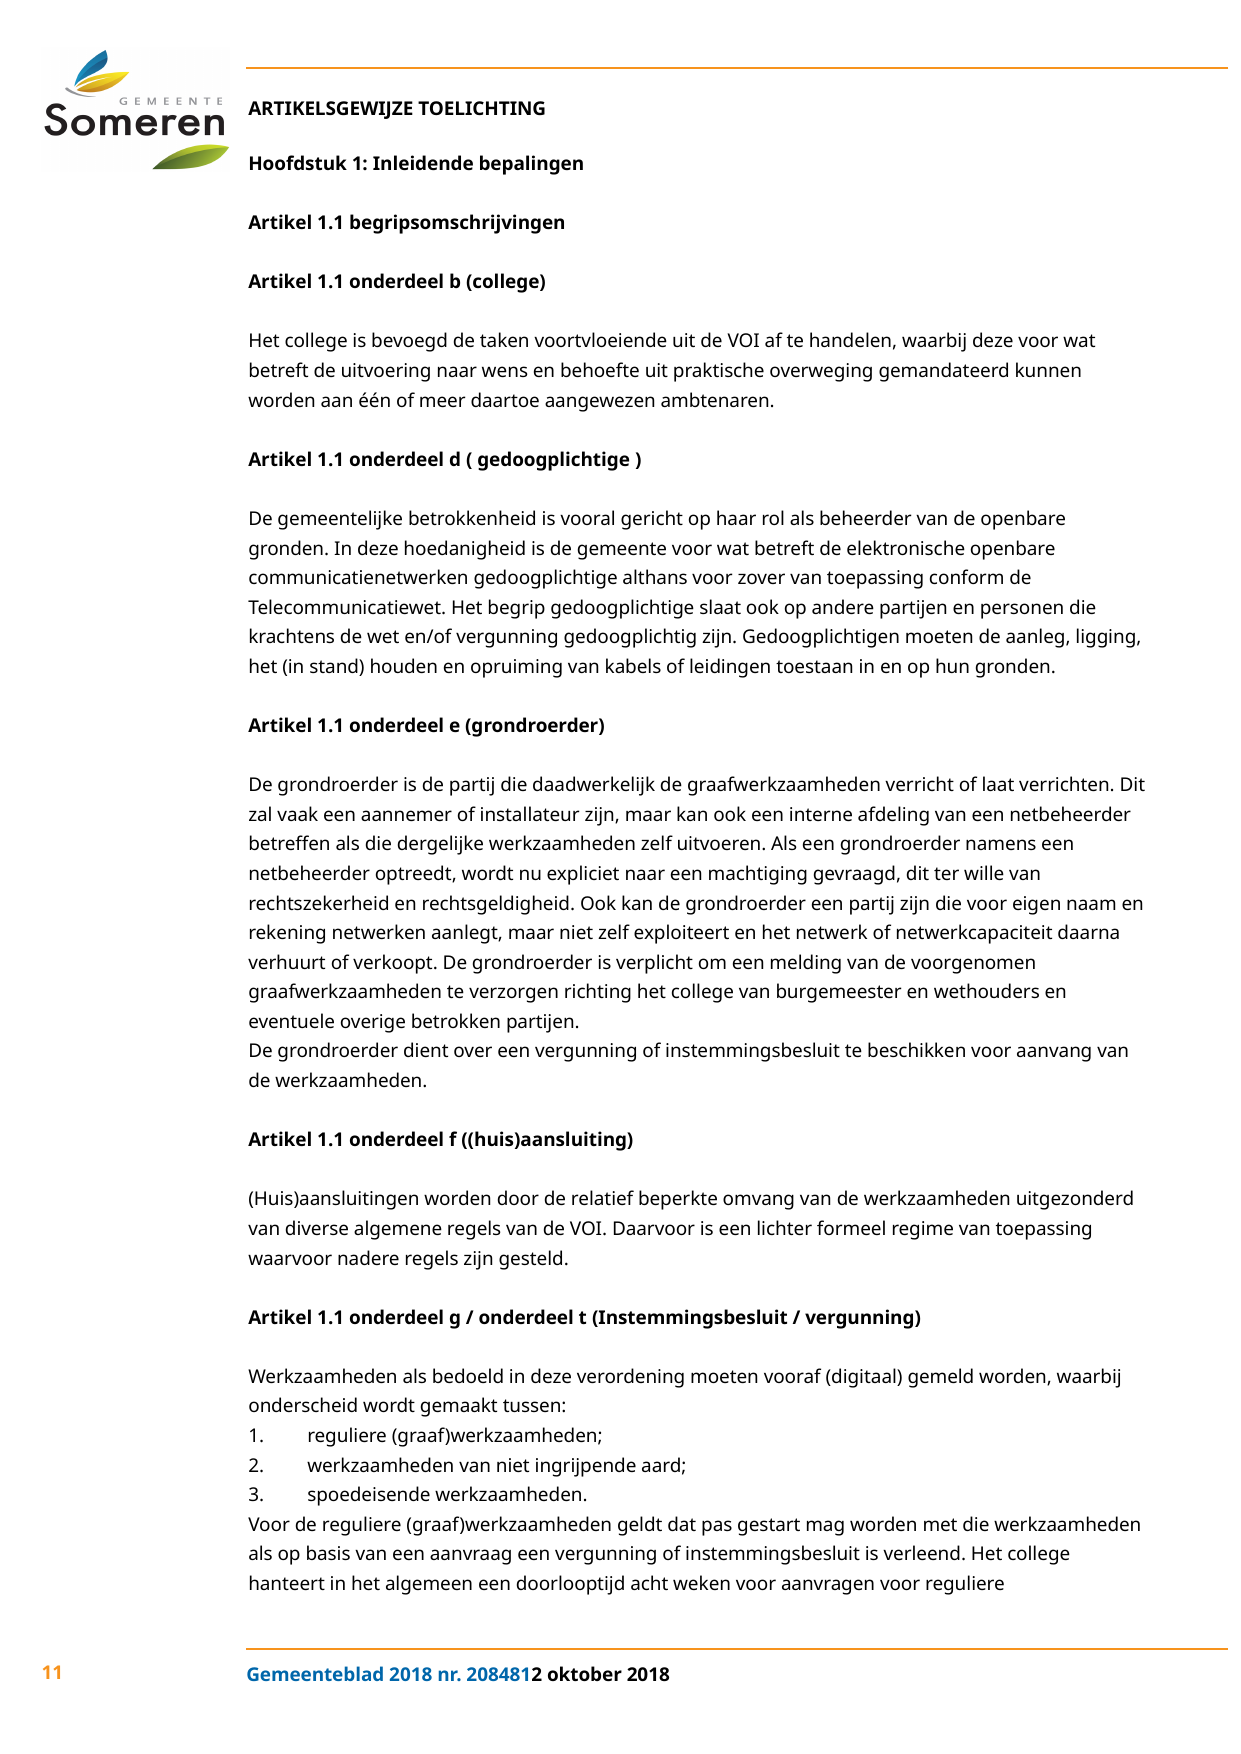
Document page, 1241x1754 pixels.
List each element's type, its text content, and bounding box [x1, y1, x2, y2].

text Artikel 1.1 begripsomschrijvingen [248, 209, 1152, 235]
text Artikel 1.1 onderdeel f ((huis)aansluiting) [248, 1126, 1152, 1152]
text Artikel 1.1 onderdeel d ( gedoogplichtige ) [248, 446, 1152, 472]
text Werkzaamheden als bedoeld in deze verordening moeten vooraf (digitaal) gemeld worden, waarbij onderscheid wordt gemaakt tussen: [248, 1363, 1152, 1418]
text De grondroerder is de partij die daadwerkelijk de graafwerkzaamheden verricht of laat verrichten. Dit zal vaak een aannemer of installateur zijn, maar kan ook een interne afdeling van een netbeheerder betreffen als die dergelijke werkzaamheden zelf uitvoeren. Als een grondroerder namens een netbeheerder optreedt, wordt nu expliciet naar een machtiging gevraagd, dit ter wille van rechtszekerheid en rechtsgeldigheid. Ook kan de grondroerder een partij zijn die voor eigen naam en rekening netwerken aanlegt, maar niet zelf exploiteert en het netwerk of netwerkcapaciteit daarna verhuurt of verkoopt. De grondroerder is verplicht om een melding van de voorgenomen graafwerkzaamheden te verzorgen richting het college van burgemeester en wethouders en eventuele overige betrokken partijen. [248, 771, 1152, 1034]
text Artikel 1.1 onderdeel b (college) [248, 268, 1152, 294]
text De gemeentelijke betrokkenheid is vooral gericht op haar rol als beheerder van de openbare gronden. In deze hoedanigheid is de gemeente voor wat betreft de elektronische openbare communicatienetwerken gedoogplichtige althans voor zover van toepassing conform de Telecommunicatiewet. Het begrip gedoogplichtige slaat ook op andere partijen en personen die krachtens de wet en/of vergunning gedoogplichtig zijn. Gedoogplichtigen moeten de aanleg, ligging, het (in stand) houden en opruiming van kabels of leidingen toestaan in en op hun gronden. [248, 505, 1152, 679]
list werkzaamheden van niet ingrijpende aard; [248, 1452, 1152, 1477]
text De grondroerder dient over een vergunning of instemmingsbesluit te beschikken voor aanvang van de werkzaamheden. [248, 1038, 1152, 1093]
text Het college is bevoegd de taken voortvloeiende uit de VOI af te handelen, waarbij deze voor wat betreft de uitvoering naar wens en behoefte uit praktische overweging gemandateerd kunnen worden aan één of meer daartoe aangewezen ambtenaren. [248, 328, 1152, 412]
text ARTIKELSGEWIJZE TOELICHTING [248, 95, 1152, 121]
text Artikel 1.1 onderdeel g / onderdeel t (Instemmingsbesluit / vergunning) [248, 1304, 1152, 1329]
text Voor de reguliere (graaf)werkzaamheden geldt dat pas gestart mag worden met die werkzaamheden als op basis van een aanvraag een vergunning of instemmingsbesluit is verleend. Het college hanteert in het algemeen een doorlooptijd acht weken voor aanvragen voor reguliere [248, 1511, 1152, 1596]
list spoedeisende werkzaamheden. [248, 1481, 1152, 1507]
text (Huis)aansluitingen worden door de relatief beperkte omvang van de werkzaamheden uitgezonderd van diverse algemene regels van de VOI. Daarvoor is een lichter formeel regime van toepassing waarvoor nadere regels zijn gesteld. [248, 1186, 1152, 1270]
text Hoofdstuk 1: Inleidende bepalingen [248, 150, 1152, 176]
list reguliere (graaf)werkzaamheden; [248, 1422, 1152, 1448]
text Artikel 1.1 onderdeel e (grondroerder) [248, 712, 1152, 738]
picture [41, 47, 231, 172]
